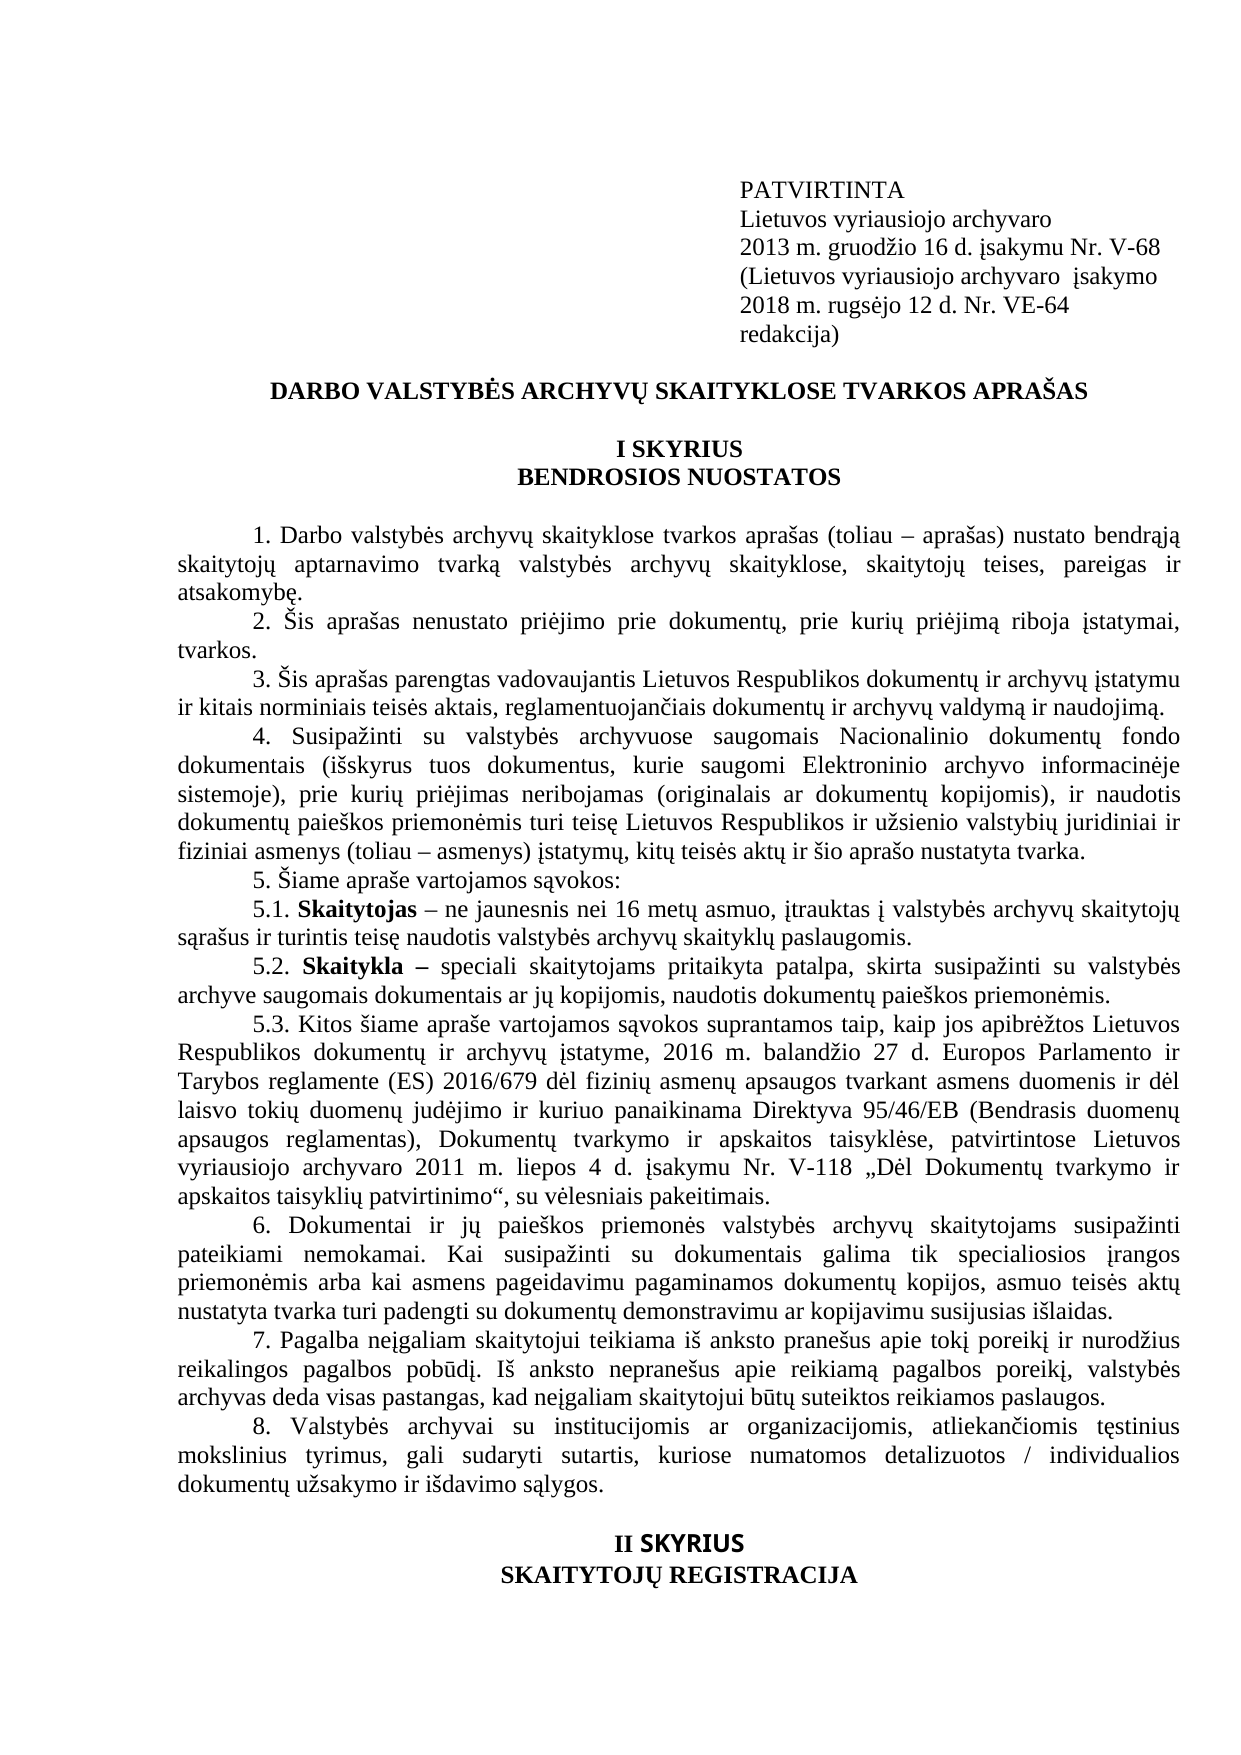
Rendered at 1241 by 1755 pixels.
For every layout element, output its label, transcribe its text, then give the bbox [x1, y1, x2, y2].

text 2018 m. rugsėjo 12 d. Nr. VE-64 [739, 290, 1181, 319]
text II SKYRIUS [177, 1526, 1181, 1560]
text 5. Šiame apraše vartojamos sąvokos: [177, 865, 1181, 894]
text 6. Dokumentai ir jų paieškos priemonės valstybės archyvų skaitytojams susipažinti pateikiami nemokamai. Kai susipažinti su dokumentais galima tik specialiosios įrangos priemonėmis arba kai asmens pageidavimu pagaminamos dokumentų kopijos, asmuo teisės aktų nustatyta tvarka turi padengti su dokumentų demonstravimu ar kopijavimu susijusias išlaidas. [177, 1210, 1181, 1325]
subtitle BENDROSIOS NUOSTATOS [177, 462, 1181, 491]
subtitle PATVIRTINTA [739, 175, 1181, 204]
subtitle I SKYRIUS [177, 434, 1181, 462]
text 8. Valstybės archyvai su institucijomis ar organizacijomis, atliekančiomis tęstinius mokslinius tyrimus, gali sudaryti sutartis, kuriose numatomos detalizuotos / individualios dokumentų užsakymo ir išdavimo sąlygos. [177, 1411, 1181, 1497]
text 5.3. Kitos šiame apraše vartojamos sąvokos suprantamos taip, kaip jos apibrėžtos Lietuvos Respublikos dokumentų ir archyvų įstatyme, 2016 m. balandžio 27 d. Europos Parlamento ir Tarybos reglamente (ES) 2016/679 dėl fizinių asmenų apsaugos tvarkant asmens duomenis ir dėl laisvo tokių duomenų judėjimo ir kuriuo panaikinama Direktyva 95/46/EB (Bendrasis duomenų apsaugos reglamentas), Dokumentų tvarkymo ir apskaitos taisyklėse, patvirtintose Lietuvos vyriausiojo archyvaro 2011 m. liepos 4 d. įsakymu Nr. V-118 „Dėl Dokumentų tvarkymo ir apskaitos taisyklių patvirtinimo“, su vėlesniais pakeitimais. [177, 1009, 1181, 1210]
text 5.2. Skaitykla – speciali skaitytojams pritaikyta patalpa, skirta susipažinti su valstybės archyve saugomais dokumentais ar jų kopijomis, naudotis dokumentų paieškos priemonėmis. [177, 951, 1181, 1009]
text 4. Susipažinti su valstybės archyvuose saugomais Nacionalinio dokumentų fondo dokumentais (išskyrus tuos dokumentus, kurie saugomi Elektroninio archyvo informacinėje sistemoje), prie kurių priėjimas neribojamas (originalais ar dokumentų kopijomis), ir naudotis dokumentų paieškos priemonėmis turi teisę Lietuvos Respublikos ir užsienio valstybių juridiniai ir fiziniai asmenys (toliau – asmenys) įstatymų, kitų teisės aktų ir šio aprašo nustatyta tvarka. [177, 721, 1181, 865]
text 5.1. Skaitytojas – ne jaunesnis nei 16 metų asmuo, įtrauktas į valstybės archyvų skaitytojų sąrašus ir turintis teisę naudotis valstybės archyvų skaityklų paslaugomis. [177, 894, 1181, 951]
text Lietuvos vyriausiojo archyvaro [739, 204, 1181, 232]
text DARBO VALSTYBĖS ARCHYVŲ SKAITYKLOSE TVARKOS APRAŠAS [177, 376, 1181, 405]
text 1. Darbo valstybės archyvų skaityklose tvarkos aprašas (toliau – aprašas) nustato bendrąją skaitytojų aptarnavimo tvarką valstybės archyvų skaityklose, skaitytojų teises, pareigas ir atsakomybę. [177, 520, 1181, 606]
text 2013 m. gruodžio 16 d. įsakymu Nr. V-68 [739, 232, 1181, 261]
text 3. Šis aprašas parengtas vadovaujantis Lietuvos Respublikos dokumentų ir archyvų įstatymu ir kitais norminiais teisės aktais, reglamentuojančiais dokumentų ir archyvų valdymą ir naudojimą. [177, 664, 1181, 721]
text 7. Pagalba neįgaliam skaitytojui teikiama iš anksto pranešus apie tokį poreikį ir nurodžius reikalingos pagalbos pobūdį. Iš anksto nepranešus apie reikiamą pagalbos poreikį, valstybės archyvas deda visas pastangas, kad neįgaliam skaitytojui būtų suteiktos reikiamos paslaugos. [177, 1325, 1181, 1411]
text redakcija) [739, 319, 1181, 347]
text SKAITYTOJŲ REGISTRACIJA [177, 1560, 1181, 1589]
text (Lietuvos vyriausiojo archyvaro įsakymo [739, 261, 1181, 290]
text 2. Šis aprašas nenustato priėjimo prie dokumentų, prie kurių priėjimą riboja įstatymai, tvarkos. [177, 606, 1181, 664]
